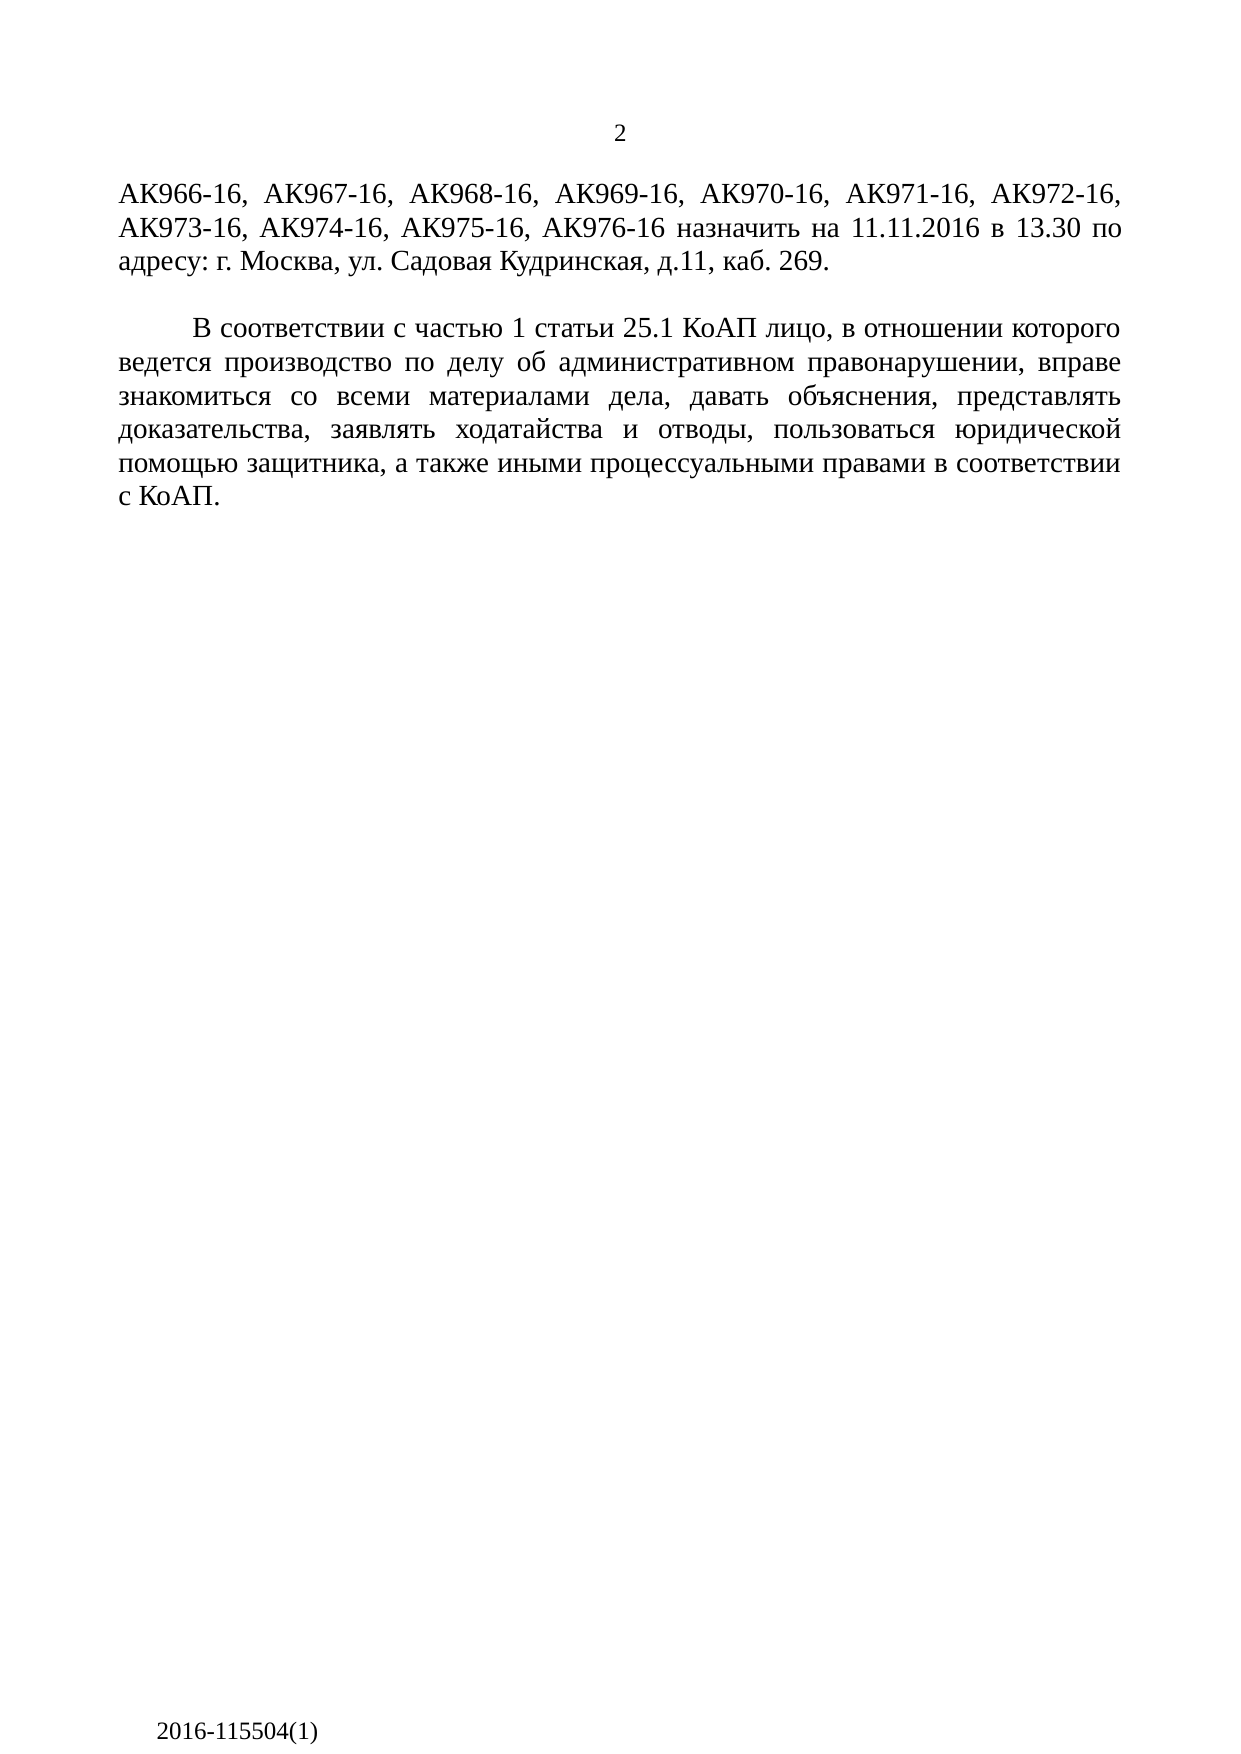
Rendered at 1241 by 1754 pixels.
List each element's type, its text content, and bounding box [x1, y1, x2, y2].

text АК966-16, АК967-16, АК968-16, АК969-16, АК970-16, АК971-16, АК972-16, АК973-16, АК974-16, АК975-16, АК976-16 назначить на 11.11.2016 в 13.30 по адресу: г. Москва, ул. Садовая Кудринская, д.11, каб. 269. [118, 176, 1122, 277]
text В соответствии с частью 1 статьи 25.1 КоАП лицо, в отношении которого ведется производство по делу об административном правонарушении, вправе знакомиться со всеми материалами дела, давать объяснения, представлять доказательства, заявлять ходатайства и отводы, пользоваться юридической помощью защитника, а также иными процессуальными правами в соответствии с КоАП. [118, 311, 1122, 512]
